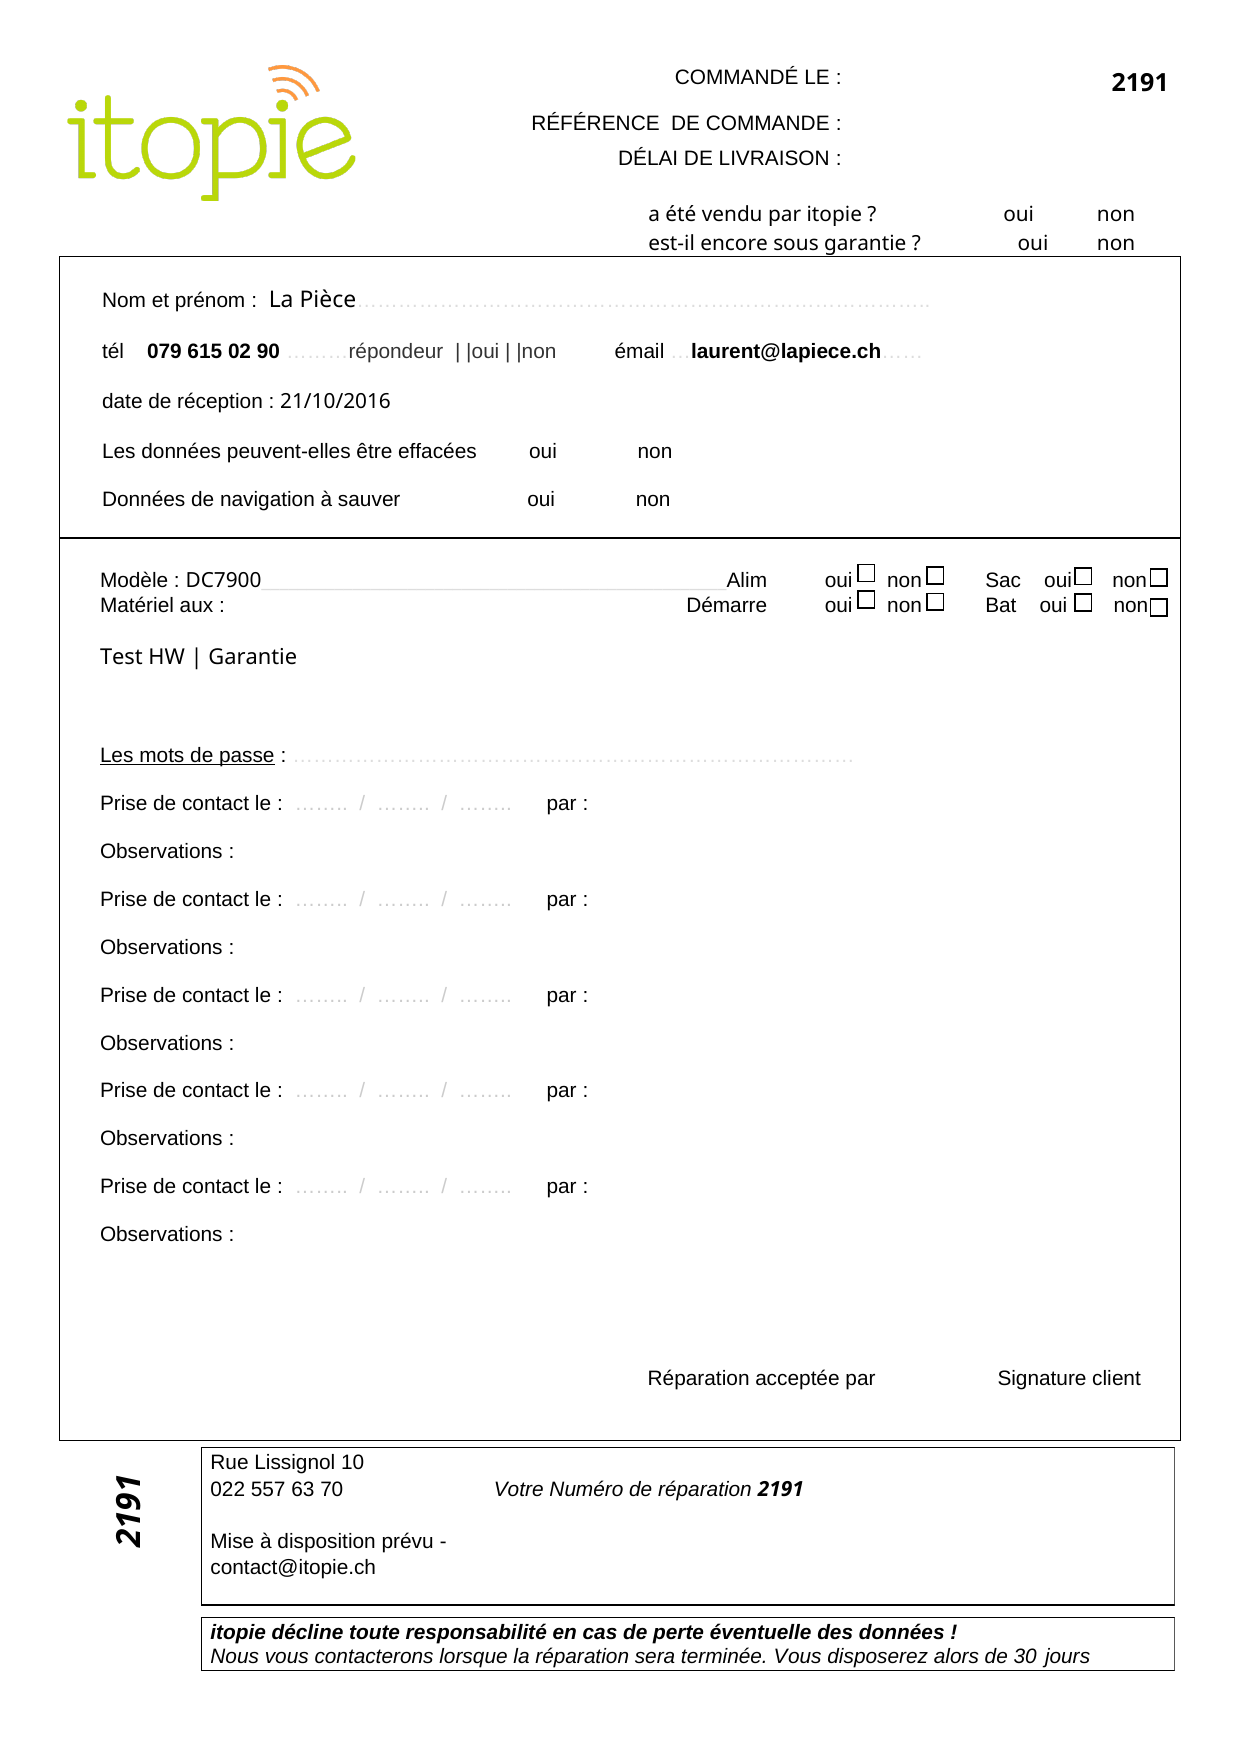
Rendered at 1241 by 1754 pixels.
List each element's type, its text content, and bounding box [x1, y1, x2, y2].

text Prise de contact le : …….. / …….. / …….. par : [60, 883, 1180, 911]
text Observations : [60, 1123, 1180, 1150]
text Prise de contact le : …….. / …….. / …….. par : [60, 788, 1180, 815]
table_cell [847, 105, 1180, 140]
text Observations : [60, 1219, 1180, 1246]
text Prise de contact le : …….. / …….. / …….. par : [60, 1075, 1180, 1102]
text Nom et prénom : La Pièce……………………………………………………………………….. [60, 280, 1180, 314]
text Réparation acceptée par Signature client [60, 1363, 1180, 1390]
picture [67, 65, 356, 201]
text Prise de contact le : …….. / …….. / …….. par : [60, 979, 1180, 1006]
text date de réception : 21/10/2016 [60, 383, 1180, 415]
text Matériel aux : Démarre oui non Bat oui non [60, 590, 1180, 617]
table_cell itopie décline toute responsabilité en cas de perte éventuelle des données ! Nous vous contacterons lorsque la réparation sera terminée. Vous disposerez alors de 30 jours [195, 1611, 1180, 1677]
table_header Rue Lissignol 10 022 557 63 70 Votre Numéro de réparation 2191 Mise à disposition prévu - contact@itopie.ch [195, 1441, 1180, 1611]
table_cell RÉFÉRENCE DE COMMANDE : [490, 105, 847, 140]
table_cell DÉLAI DE LIVRAISON : [490, 140, 847, 175]
table_header 2191 [847, 59, 1180, 104]
text tél 079 615 02 90 ………répondeur | |oui | |non émail …laurent@lapiece.ch…… [60, 335, 1180, 362]
text Prise de contact le : …….. / …….. / …….. par : [60, 1171, 1180, 1198]
text Observations : [60, 931, 1180, 958]
text Modèle : DC7900 Alim oui non Sac oui non [948, 562, 1180, 590]
text a été vendu par itopie ? oui non [59, 199, 1181, 228]
text est-il encore sous garantie ? oui non [59, 228, 1181, 256]
table_header 2191 [59, 1441, 195, 1677]
text Modèle : DC7900 Alim oui non Sac oui non [60, 562, 856, 590]
text Observations : [60, 1027, 1180, 1054]
table_cell [847, 140, 1180, 175]
text Données de navigation à sauver oui non [60, 484, 1180, 511]
text Les données peuvent-elles être effacées oui non [60, 436, 1180, 463]
text Modèle : DC7900 Alim oui non Sac oui non [879, 562, 925, 590]
text Test HW | Garantie [60, 638, 1180, 671]
table_header COMMANDÉ LE : [490, 59, 847, 104]
text Observations : [60, 836, 1180, 863]
text Les mots de passe : ……………………………………………………………………… [60, 740, 1180, 767]
